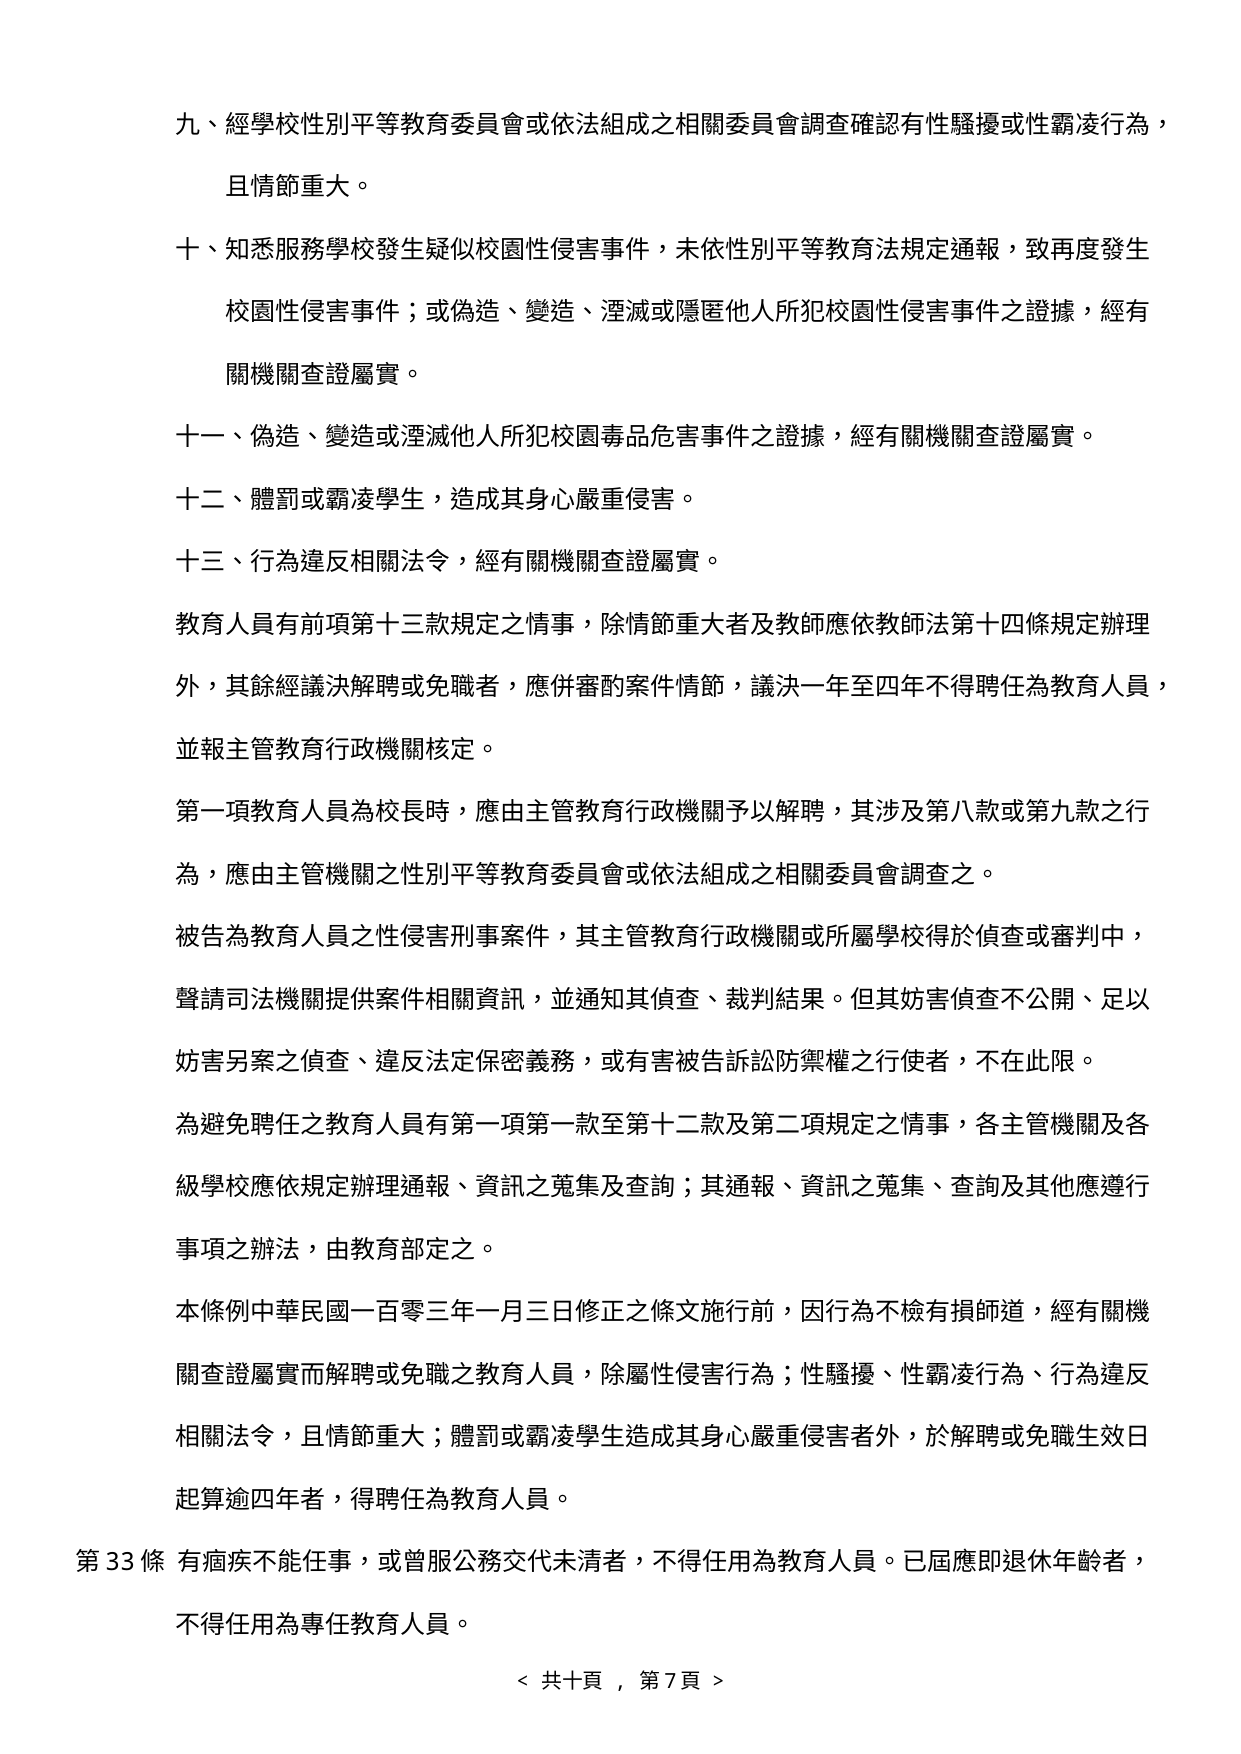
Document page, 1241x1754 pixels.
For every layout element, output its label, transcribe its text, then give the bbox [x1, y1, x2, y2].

text 被告為教育人員之性侵害刑事案件，其主管教育行政機關或所屬學校得於偵查或審判中，聲請司法機關提供案件相關資訊，並通知其偵查、裁判結果。但其妨害偵查不公開、足以妨害另案之偵查、違反法定保密義務，或有害被告訴訟防禦權之行使者，不在此限。 [175, 893, 1165, 1081]
text 第33條 有痼疾不能任事，或曾服公務交代未清者，不得任用為教育人員。已屆應即退休年齡者，不得任用為專任教育人員。 [75, 1518, 1165, 1643]
text 十二、體罰或霸凌學生，造成其身心嚴重侵害。 [175, 456, 1165, 518]
text 第一項教育人員為校長時，應由主管教育行政機關予以解聘，其涉及第八款或第九款之行為，應由主管機關之性別平等教育委員會或依法組成之相關委員會調查之。 [175, 768, 1165, 893]
text 為避免聘任之教育人員有第一項第一款至第十二款及第二項規定之情事，各主管機關及各級學校應依規定辦理通報、資訊之蒐集及查詢；其通報、資訊之蒐集、查詢及其他應遵行事項之辦法，由教育部定之。 [175, 1081, 1165, 1268]
text 九、經學校性別平等教育委員會或依法組成之相關委員會調查確認有性騷擾或性霸凌行為，且情節重大。 [175, 81, 1165, 206]
text 本條例中華民國一百零三年一月三日修正之條文施行前，因行為不檢有損師道，經有關機關查證屬實而解聘或免職之教育人員，除屬性侵害行為；性騷擾、性霸凌行為、行為違反相關法令，且情節重大；體罰或霸凌學生造成其身心嚴重侵害者外，於解聘或免職生效日起算逾四年者，得聘任為教育人員。 [175, 1268, 1165, 1518]
text 十三、行為違反相關法令，經有關機關查證屬實。 [175, 518, 1165, 581]
text 十一、偽造、變造或湮滅他人所犯校園毒品危害事件之證據，經有關機關查證屬實。 [175, 393, 1165, 456]
text 教育人員有前項第十三款規定之情事，除情節重大者及教師應依教師法第十四條規定辦理外，其餘經議決解聘或免職者，應併審酌案件情節，議決一年至四年不得聘任為教育人員，並報主管教育行政機關核定。 [175, 581, 1165, 768]
text 十、知悉服務學校發生疑似校園性侵害事件，未依性別平等教育法規定通報，致再度發生校園性侵害事件；或偽造、變造、湮滅或隱匿他人所犯校園性侵害事件之證據，經有關機關查證屬實。 [175, 206, 1165, 393]
